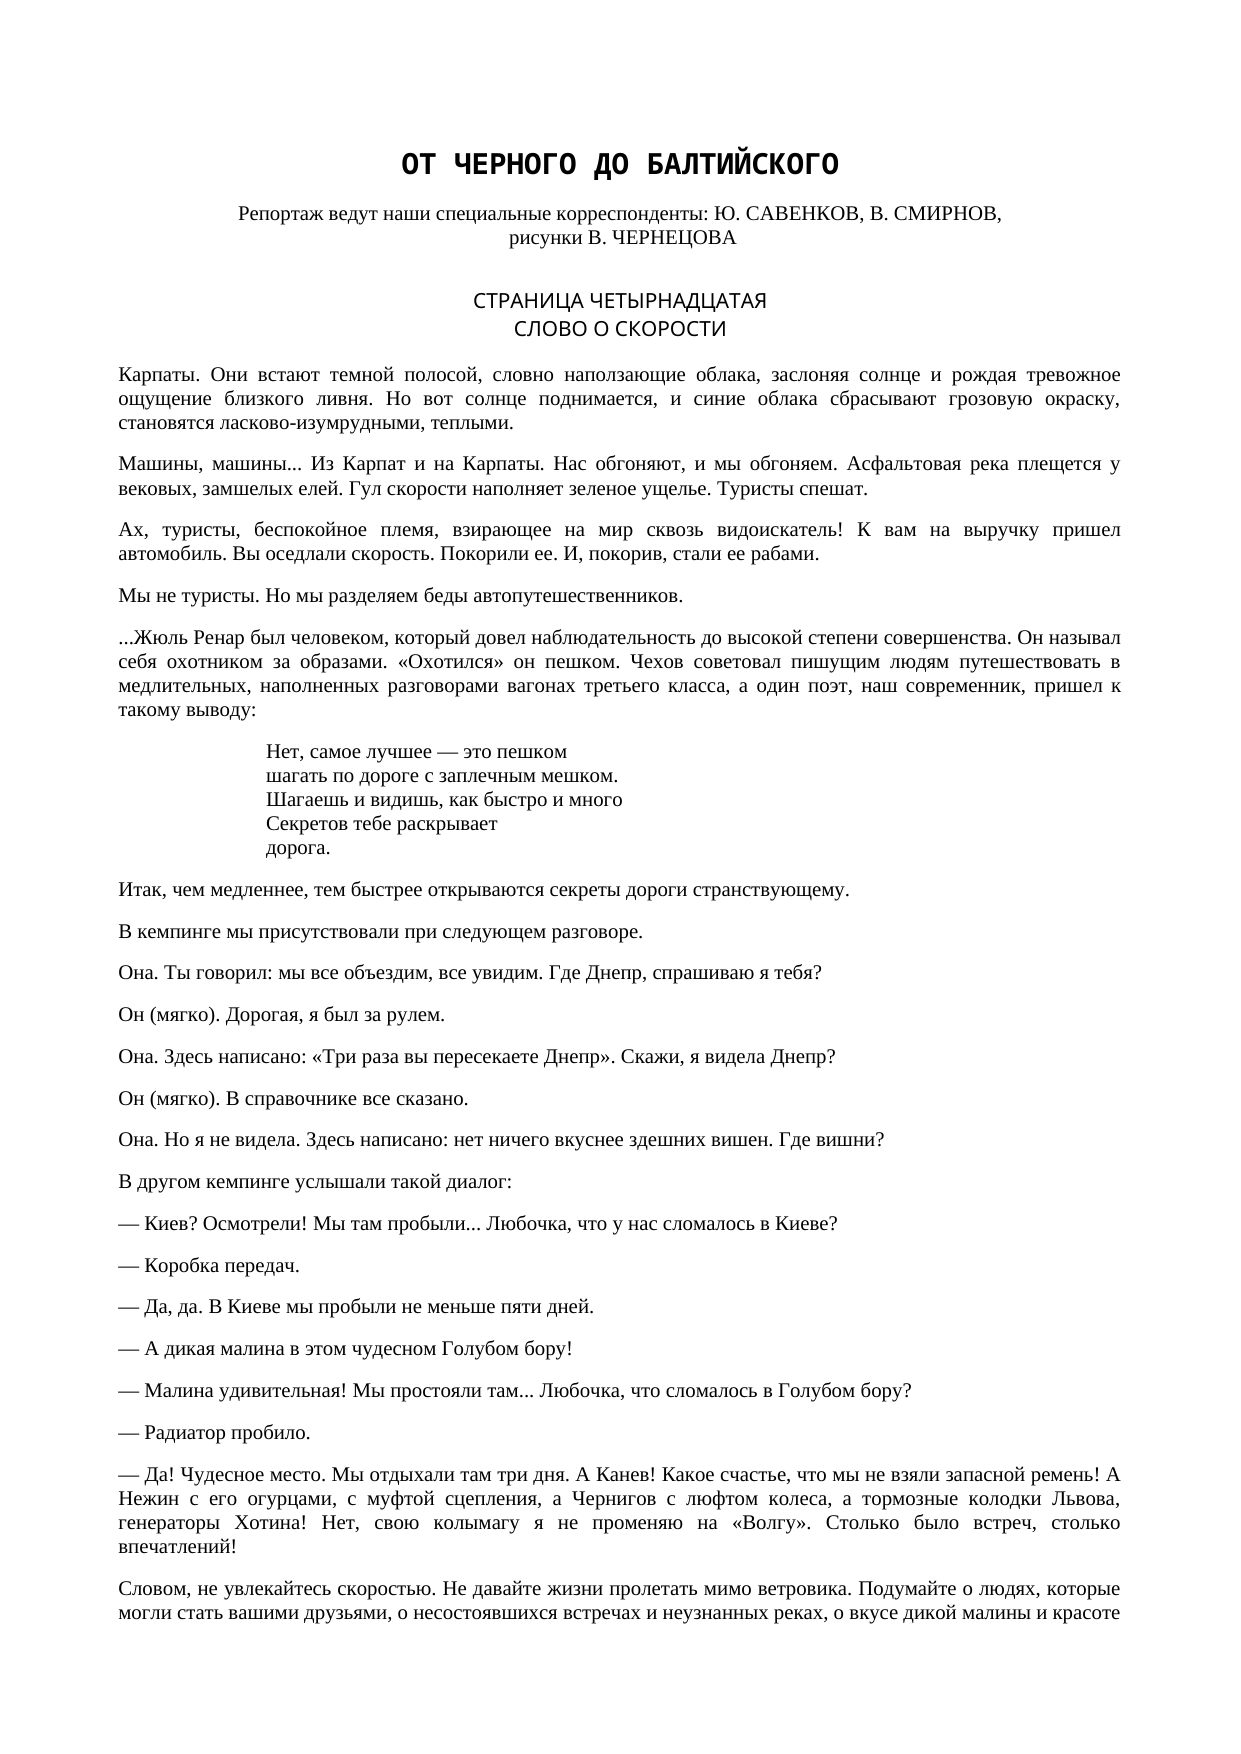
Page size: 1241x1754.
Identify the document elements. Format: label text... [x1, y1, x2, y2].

text — Коробка передач. [118, 1253, 1122, 1277]
subtitle ОТ ЧЕРНОГО ДО БАЛТИЙСКОГО [118, 143, 1122, 183]
text Он (мягко). В справочнике все сказано. [118, 1086, 1122, 1110]
text Мы не туристы. Но мы разделяем беды автопутешественников. [118, 583, 1122, 607]
text Она. Здесь написано: «Три раза вы пересекаете Днепр». Скажи, я видела Днепр? [118, 1044, 1122, 1068]
text Нет, самое лучшее — это пешком шагать по дороге с заплечным мешком. Шагаешь и видишь, как быстро и много Секретов тебе раскрывает дорога. [118, 739, 1122, 859]
text Он (мягко). Дорогая, я был за рулем. [118, 1002, 1122, 1026]
text — А дикая малина в этом чудесном Голубом бору! [118, 1336, 1122, 1360]
text Итак, чем медленнее, тем быстрее открываются секреты дороги странствующему. [118, 877, 1122, 901]
text Она. Ты говорил: мы все объездим, все увидим. Где Днепр, спрашиваю я тебя? [118, 960, 1122, 984]
subtitle СТРАНИЦА ЧЕТЫРНАДЦАТАЯ СЛОВО О СКОРОСТИ [118, 286, 1122, 343]
text — Да! Чудесное место. Мы отдыхали там три дня. А Канев! Какое счастье, что мы не взяли запасной ремень! А Нежин с его огурцами, с муфтой сцепления, а Чернигов с люфтом колеса, а тормозные колодки Львова, генераторы Хотина! Нет, свою колымагу я не променяю на «Волгу». Столько было встреч, столько впечатлений! [118, 1462, 1122, 1558]
text — Киев? Осмотрели! Мы там пробыли... Любочка, что у нас сломалось в Киеве? [118, 1211, 1122, 1235]
text Репортаж ведут наши специальные корреспонденты: Ю. САВЕНКОВ, В. СМИРНОВ, рисунки В. ЧЕРНЕЦОВА [118, 201, 1122, 249]
text Карпаты. Они встают темной полосой, словно наползающие облака, заслоняя солнце и рождая тревожное ощущение близкого ливня. Но вот солнце поднимается, и синие облака сбрасывают грозовую окраску, становятся ласково-изумрудными, теплыми. [118, 361, 1122, 434]
text Словом, не увлекайтесь скоростью. Не давайте жизни пролетать мимо ветровика. Подумайте о людях, которые могли стать вашими друзьями, о несостоявшихся встречах и неузнанных реках, о вкусе дикой малины и красоте [118, 1576, 1122, 1624]
text Она. Но я не видела. Здесь написано: нет ничего вкуснее здешних вишен. Где вишни? [118, 1127, 1122, 1151]
text Машины, машины... Из Карпат и на Карпаты. Нас обгоняют, и мы обгоняем. Асфальтовая река плещется у вековых, замшелых елей. Гул скорости наполняет зеленое ущелье. Туристы спешат. [118, 451, 1122, 499]
text — Да, да. В Киеве мы пробыли не меньше пяти дней. [118, 1294, 1122, 1318]
text — Малина удивительная! Мы простояли там... Любочка, что сломалось в Голубом бору? [118, 1378, 1122, 1402]
text В другом кемпинге услышали такой диалог: [118, 1169, 1122, 1193]
text ...Жюль Ренар был человеком, который довел наблюдательность до высокой степени совершенства. Он называл себя охотником за образами. «Охотился» он пешком. Чехов советовал пишущим людям путешествовать в медлительных, наполненных разговорами вагонах третьего класса, а один поэт, наш современник, пришел к такому выводу: [118, 625, 1122, 721]
text — Радиатор пробило. [118, 1420, 1122, 1444]
text В кемпинге мы присутствовали при следующем разговоре. [118, 918, 1122, 943]
text Ах, туристы, беспокойное племя, взирающее на мир сквозь видоискатель! К вам на выручку пришел автомобиль. Вы оседлали скорость. Покорили ее. И, покорив, стали ее рабами. [118, 517, 1122, 565]
